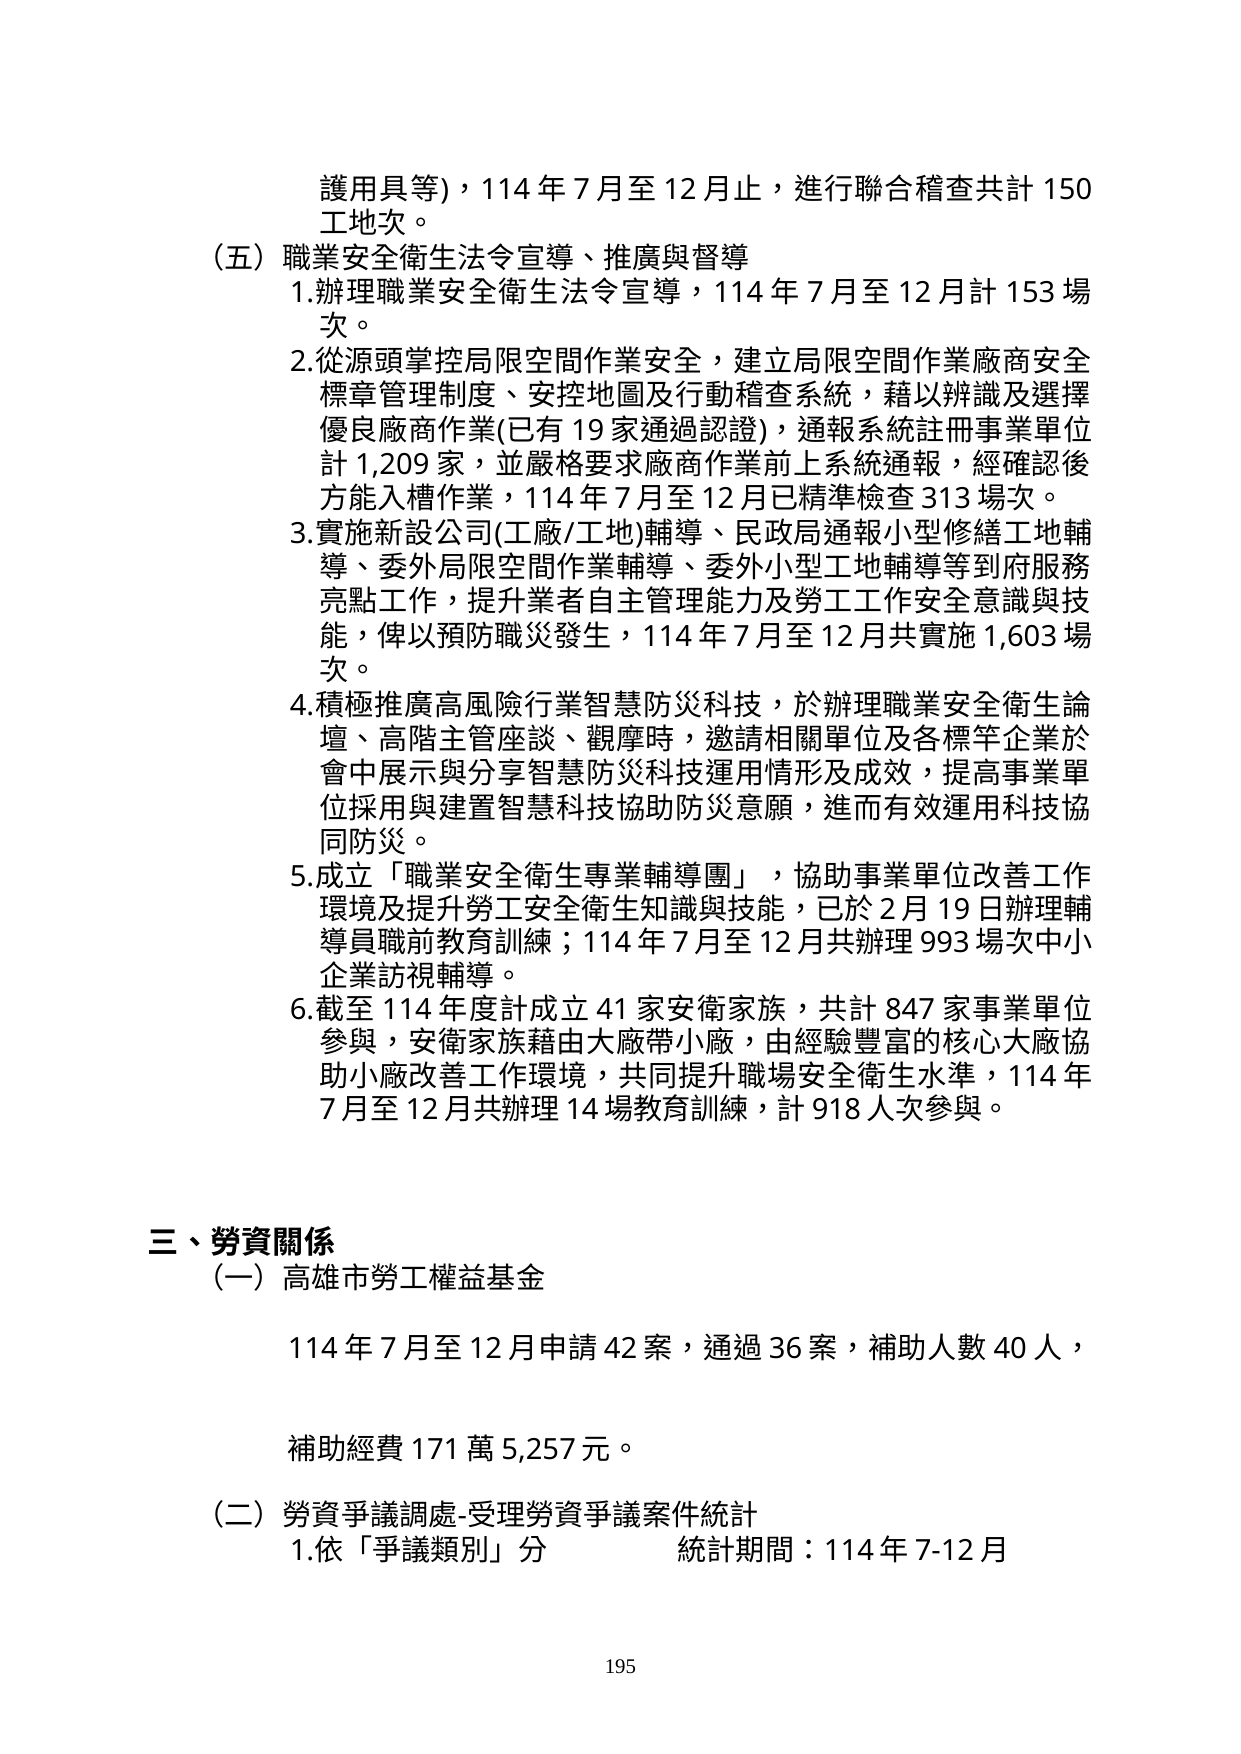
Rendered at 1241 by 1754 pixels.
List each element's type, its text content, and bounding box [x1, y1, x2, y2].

text （一）高雄市勞工權益基金 [195, 1260, 1092, 1296]
text 114年7月至12月申請42案，通過36案，補助人數40人，補助經費171萬5,257元。 [288, 1296, 1092, 1497]
text 護用具等)，114年7月至12月止，進行聯合稽查共計150工地次。 [289, 172, 1092, 241]
text （二）勞資爭議調處-受理勞資爭議案件統計 [195, 1497, 1092, 1532]
text 三、勞資關係 [148, 1227, 1092, 1260]
text 5.成立「職業安全衛生專業輔導團」，協助事業單位改善工作環境及提升勞工安全衛生知識與技能，已於2月19日辦理輔導員職前教育訓練；114年7月至12月共辦理993場次中小企業訪視輔導。 [289, 859, 1092, 993]
text 1.依「爭議類別」分 統計期間：114年7-12月 [289, 1532, 1092, 1568]
text 6.截至114年度計成立41家安衛家族，共計847家事業單位參與，安衛家族藉由大廠帶小廠，由經驗豐富的核心大廠協助小廠改善工作環境，共同提升職場安全衛生水準，114年7月至12月共辦理14場教育訓練，計918人次參與。 [289, 993, 1092, 1126]
text 2.從源頭掌控局限空間作業安全，建立局限空間作業廠商安全標章管理制度、安控地圖及行動稽查系統，藉以辨識及選擇優良廠商作業(已有19家通過認證)，通報系統註冊事業單位計1,209家，並嚴格要求廠商作業前上系統通報，經確認後方能入槽作業，114年7月至12月已精準檢查313場次。 [289, 344, 1092, 516]
text 3.實施新設公司(工廠/工地)輔導、民政局通報小型修繕工地輔導、委外局限空間作業輔導、委外小型工地輔導等到府服務亮點工作，提升業者自主管理能力及勞工工作安全意識與技能，俾以預防職災發生，114年7月至12月共實施1,603場次。 [289, 516, 1092, 687]
text 1.辦理職業安全衛生法令宣導，114年7月至12月計153場次。 [289, 275, 1092, 344]
text 4.積極推廣高風險行業智慧防災科技，於辦理職業安全衛生論壇、高階主管座談、觀摩時，邀請相關單位及各標竿企業於會中展示與分享智慧防災科技運用情形及成效，提高事業單位採用與建置智慧科技協助防災意願，進而有效運用科技協同防災。 [289, 687, 1092, 859]
text （五）職業安全衛生法令宣導、推廣與督導 [195, 241, 1092, 275]
